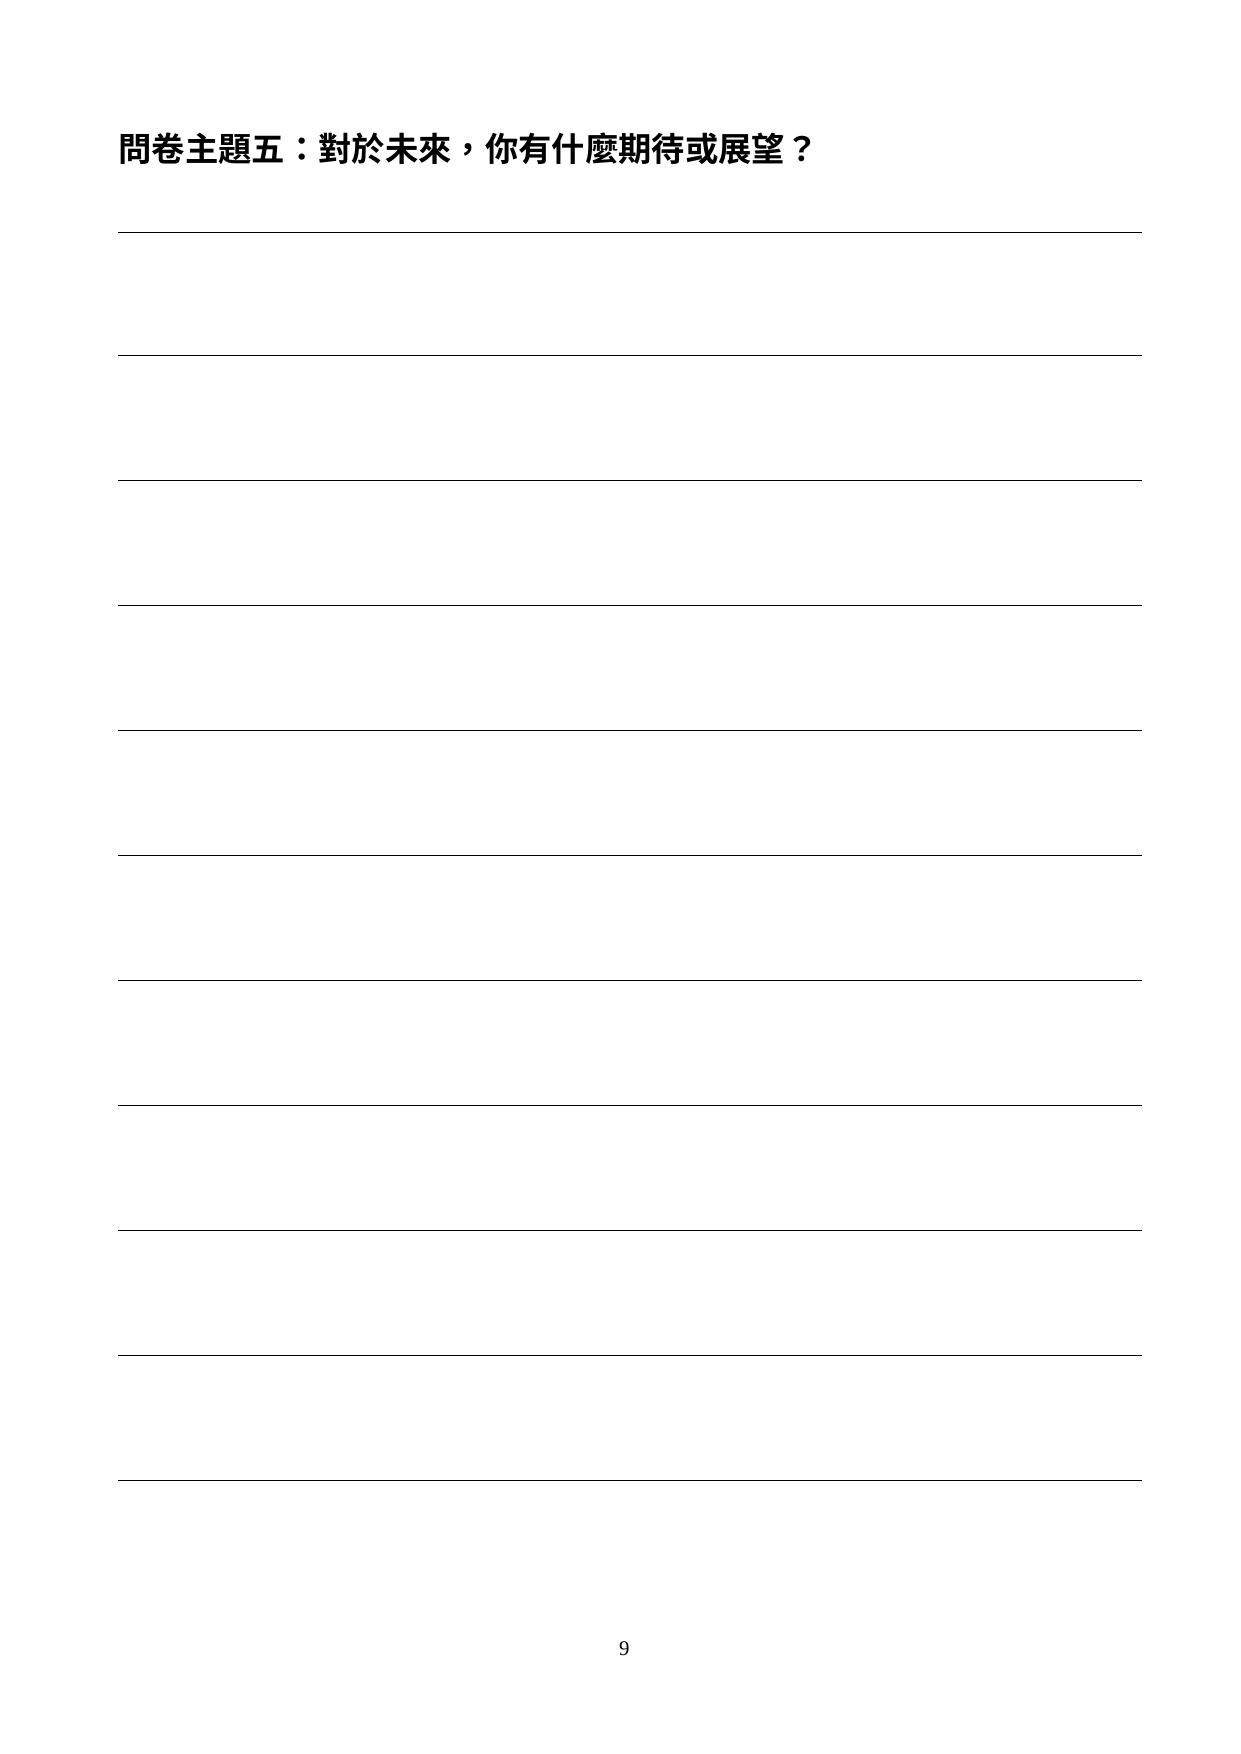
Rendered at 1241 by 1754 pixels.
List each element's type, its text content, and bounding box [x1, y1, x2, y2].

table_cell [118, 981, 1142, 1105]
table_cell [118, 731, 1142, 855]
table_cell [118, 233, 1142, 355]
text 問卷主題五：對於未來，你有什麼期待或展望？ [118, 105, 1122, 168]
table_cell [118, 606, 1142, 730]
table_cell [118, 481, 1142, 605]
table_cell [118, 1231, 1142, 1355]
table_cell [118, 356, 1142, 480]
table_header [118, 168, 1142, 232]
table_cell [118, 856, 1142, 980]
table_cell [118, 1106, 1142, 1230]
table_cell [118, 1356, 1142, 1480]
